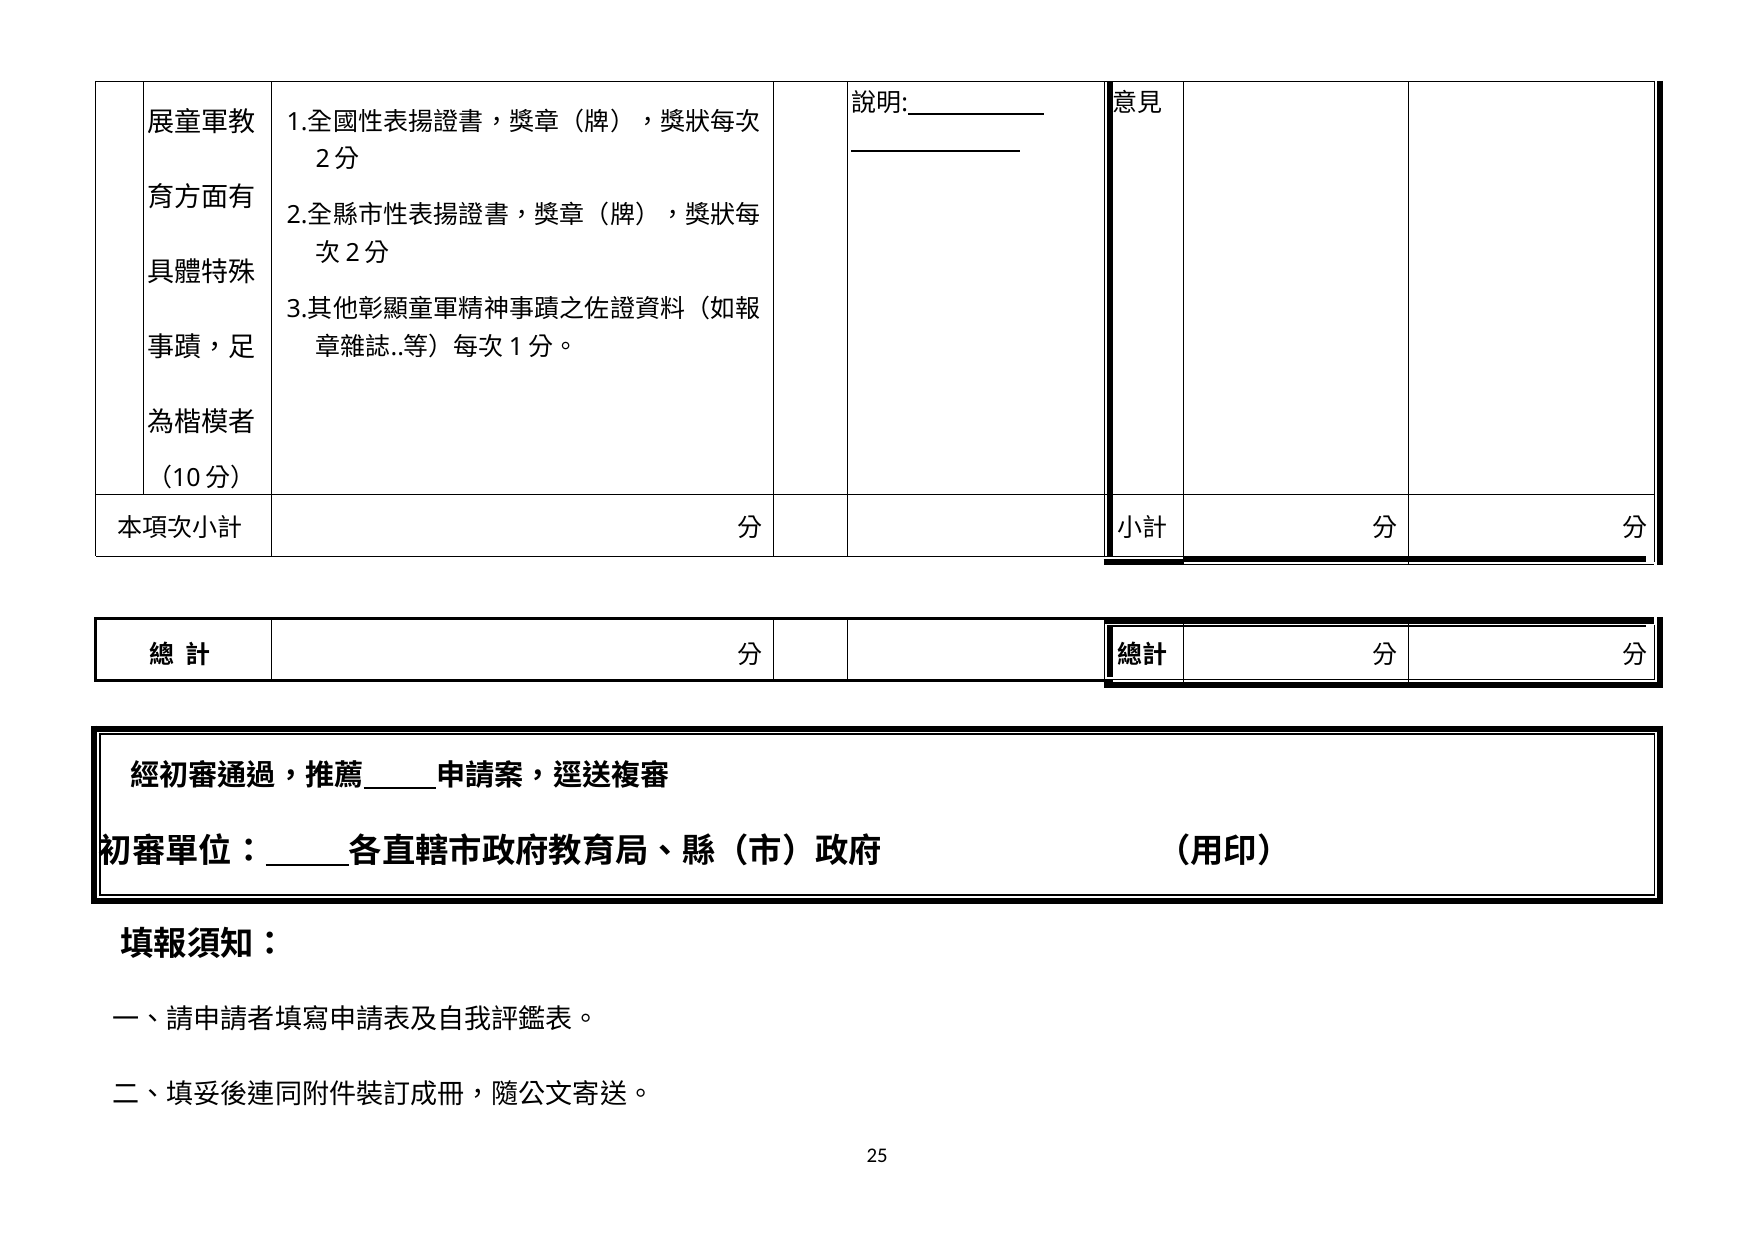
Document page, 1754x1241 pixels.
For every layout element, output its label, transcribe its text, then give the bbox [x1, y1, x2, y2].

table_cell 本項次小計 [96, 495, 271, 556]
table_cell 展童軍教育方面有具體特殊事蹟，足為楷模者 （10分） [144, 82, 271, 494]
table_cell 小計 [1113, 495, 1183, 556]
table_cell [1409, 82, 1654, 494]
table_cell 分 [272, 620, 773, 679]
table_cell 總計 [1108, 627, 1183, 679]
text 一、請申請者填寫申請表及自我評鑑表。 [112, 979, 1671, 1054]
text 填報須知： [70, 904, 1726, 979]
table_cell [1408, 556, 1658, 617]
table_cell [1184, 82, 1408, 494]
table_cell [96, 82, 143, 494]
table_cell [774, 495, 847, 556]
table_cell [848, 620, 1104, 679]
table_cell [272, 557, 774, 617]
table_cell 分 [272, 495, 773, 556]
table_cell [1183, 565, 1408, 617]
table_cell 分 [1409, 617, 1657, 679]
table_cell [1108, 565, 1183, 617]
table_cell [774, 620, 847, 679]
text 二、填妥後連同附件裝訂成冊，隨公文寄送。 [112, 1054, 1671, 1129]
table_cell 意見 [1113, 82, 1183, 494]
table_cell 總 計 [97, 620, 271, 679]
table_cell 分 [1409, 495, 1654, 556]
table_cell [774, 557, 847, 617]
table_header 經初審通過，推薦 申請案，逕送複審 初審單位： 各直轄市政府教育局、縣（市）政府 （用印） [101, 735, 1654, 894]
table_cell 說明: [848, 82, 1104, 494]
table_cell [96, 557, 272, 617]
table_cell 分 [1184, 627, 1408, 679]
table_cell [848, 495, 1104, 556]
table_cell [774, 82, 847, 494]
table_cell 分 [1184, 495, 1408, 556]
table_cell 1.全國性表揚證書，獎章（牌），獎狀每次2分 2.全縣市性表揚證書，獎章（牌），獎狀每次2分 3.其他彰顯童軍精神事蹟之佐證資料（如報章雜誌..等）每次1分。 [272, 82, 773, 494]
table_cell [848, 557, 1108, 617]
